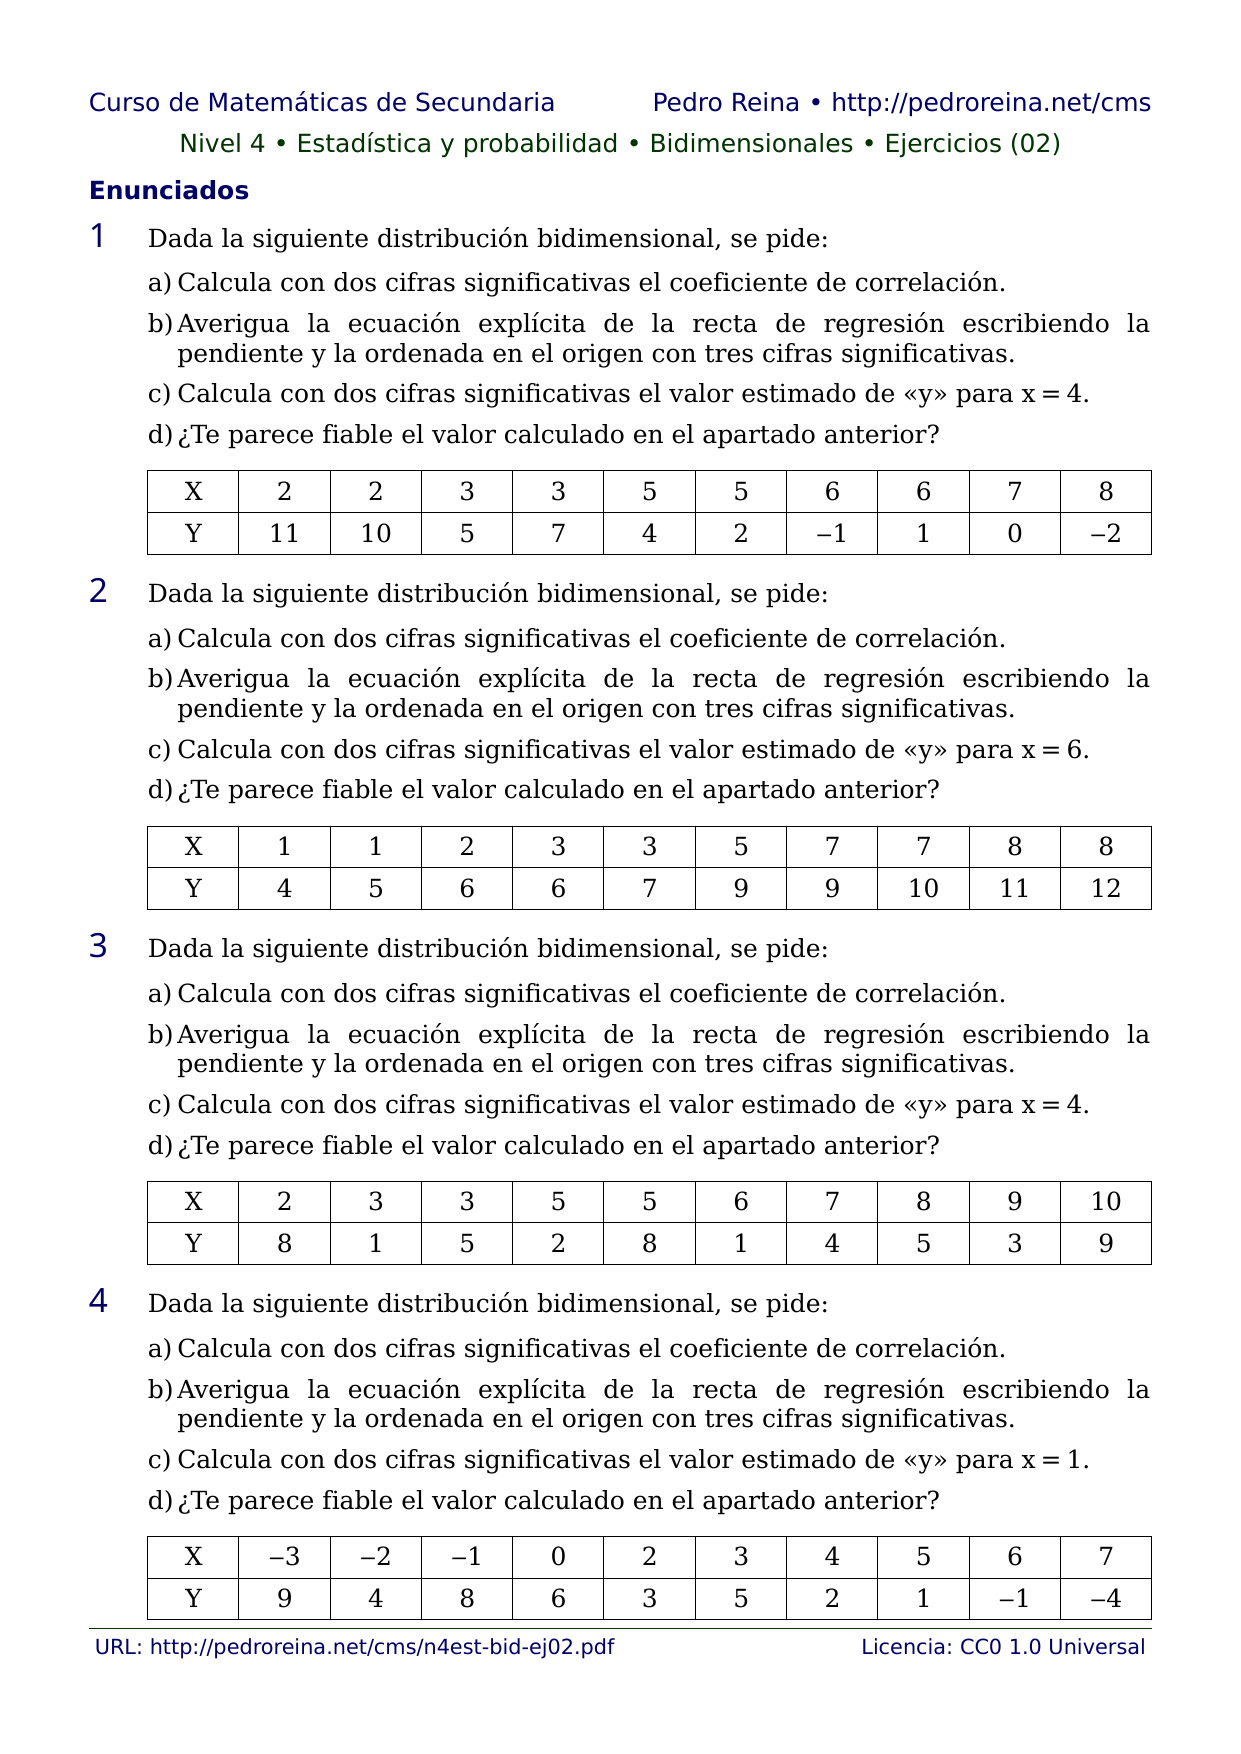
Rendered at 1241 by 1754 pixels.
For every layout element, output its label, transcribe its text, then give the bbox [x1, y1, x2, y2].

table_cell 4 [239, 868, 330, 909]
table_header 3 [422, 1182, 512, 1222]
table_cell 4 [331, 1579, 421, 1619]
text c) Calcula con dos cifras significativas el valor estimado de «y» para x = 6. [148, 735, 1152, 764]
list Dada la siguiente distribución bidimensional, se pide: [88, 1277, 1152, 1322]
table_cell 4 [787, 1223, 877, 1264]
table_header 10 [1061, 1182, 1151, 1222]
table_cell 1 [878, 513, 969, 554]
list Dada la siguiente distribución bidimensional, se pide: [88, 567, 1152, 612]
table_cell 7 [604, 868, 695, 909]
table_cell Y [148, 1579, 238, 1619]
list Dada la siguiente distribución bidimensional, se pide: [88, 922, 1152, 967]
table_cell 8 [604, 1223, 695, 1264]
table_header 2 [604, 1537, 695, 1577]
table_cell 3 [604, 1579, 695, 1619]
table_cell 12 [1061, 868, 1151, 909]
text d) ¿Te parece fiable el valor calculado en el apartado anterior? [148, 776, 1152, 805]
table_header 1 [239, 827, 330, 867]
text c) Calcula con dos cifras significativas el valor estimado de «y» para x = 4. [148, 1090, 1152, 1119]
table_cell 7 [513, 513, 603, 554]
text a) Calcula con dos cifras significativas el coeficiente de correlación. [148, 624, 1152, 653]
table_header 2 [239, 1182, 330, 1222]
table_cell 1 [878, 1579, 969, 1619]
table_cell 0 [970, 513, 1060, 554]
table_header 5 [696, 827, 786, 867]
table_header 5 [696, 471, 786, 512]
table_cell Y [148, 513, 238, 554]
table_cell 1 [696, 1223, 786, 1264]
table_header 3 [513, 471, 603, 512]
text Curso de Matemáticas de Secundaria Pedro Reina • http://pedroreina.net/cms [88, 88, 1152, 118]
table_cell 5 [422, 513, 512, 554]
text b) Averigua la ecuación explícita de la recta de regresión escribiendo la pendiente y la ordenada en el origen con tres cifras significativas. [148, 1375, 1152, 1433]
table_cell ‒2 [1061, 513, 1151, 554]
table_header 8 [970, 827, 1060, 867]
table_header X [148, 1537, 238, 1577]
table_header 7 [878, 827, 969, 867]
table_cell 6 [422, 868, 512, 909]
table_header 7 [787, 827, 877, 867]
table_cell 9 [787, 868, 877, 909]
table_cell 10 [331, 513, 421, 554]
table_cell 6 [513, 868, 603, 909]
text a) Calcula con dos cifras significativas el coeficiente de correlación. [148, 269, 1152, 298]
table_cell 3 [970, 1223, 1060, 1264]
table_header 3 [513, 827, 603, 867]
table_header ‒1 [422, 1537, 512, 1577]
table_header 9 [970, 1182, 1060, 1222]
table_header 7 [1061, 1537, 1151, 1577]
text a) Calcula con dos cifras significativas el coeficiente de correlación. [148, 979, 1152, 1008]
text b) Averigua la ecuación explícita de la recta de regresión escribiendo la pendiente y la ordenada en el origen con tres cifras significativas. [148, 1020, 1152, 1078]
table_header 6 [970, 1537, 1060, 1577]
text a) Calcula con dos cifras significativas el coeficiente de correlación. [148, 1334, 1152, 1363]
table_header 3 [696, 1537, 786, 1577]
table_header X [148, 1182, 238, 1222]
table_header 3 [331, 1182, 421, 1222]
table_header 8 [878, 1182, 969, 1222]
table_cell 5 [331, 868, 421, 909]
table_header 6 [787, 471, 877, 512]
list Dada la siguiente distribución bidimensional, se pide: [88, 211, 1152, 257]
table_header ‒3 [239, 1537, 330, 1577]
table_cell 5 [878, 1223, 969, 1264]
table_cell 8 [239, 1223, 330, 1264]
table_header 3 [604, 827, 695, 867]
table_header 2 [422, 827, 512, 867]
table_cell ‒4 [1061, 1579, 1151, 1619]
table_cell ‒1 [970, 1579, 1060, 1619]
text d) ¿Te parece fiable el valor calculado en el apartado anterior? [148, 421, 1152, 450]
table_cell 5 [422, 1223, 512, 1264]
table_header 1 [331, 827, 421, 867]
table_header 2 [239, 471, 330, 512]
table_cell 1 [331, 1223, 421, 1264]
table_header ‒2 [331, 1537, 421, 1577]
table_header 8 [1061, 471, 1151, 512]
table_cell 9 [696, 868, 786, 909]
table_cell 4 [604, 513, 695, 554]
text c) Calcula con dos cifras significativas el valor estimado de «y» para x = 1. [148, 1445, 1152, 1474]
table_cell 2 [787, 1579, 877, 1619]
table_cell 11 [970, 868, 1060, 909]
text d) ¿Te parece fiable el valor calculado en el apartado anterior? [148, 1486, 1152, 1515]
table_header 7 [970, 471, 1060, 512]
table_cell 10 [878, 868, 969, 909]
table_cell 2 [696, 513, 786, 554]
table_cell 11 [239, 513, 330, 554]
table_header 8 [1061, 827, 1151, 867]
table_header X [148, 471, 238, 512]
text b) Averigua la ecuación explícita de la recta de regresión escribiendo la pendiente y la ordenada en el origen con tres cifras significativas. [148, 665, 1152, 723]
table_header 5 [878, 1537, 969, 1577]
table_cell 2 [513, 1223, 603, 1264]
table_cell 5 [696, 1579, 786, 1619]
table_cell 8 [422, 1579, 512, 1619]
table_cell Y [148, 868, 238, 909]
table_header 2 [331, 471, 421, 512]
table_header 7 [787, 1182, 877, 1222]
table_header 5 [604, 1182, 695, 1222]
text Nivel 4 • Estadística y probabilidad • Bidimensionales • Ejercicios (02) [88, 129, 1152, 159]
table_header 6 [696, 1182, 786, 1222]
table_header 4 [787, 1537, 877, 1577]
text d) ¿Te parece fiable el valor calculado en el apartado anterior? [148, 1131, 1152, 1160]
table_cell 9 [1061, 1223, 1151, 1264]
text Enunciados [88, 176, 1152, 206]
table_cell ‒1 [787, 513, 877, 554]
table_cell 9 [239, 1579, 330, 1619]
table_header 5 [604, 471, 695, 512]
text c) Calcula con dos cifras significativas el valor estimado de «y» para x = 4. [148, 380, 1152, 409]
table_header 0 [513, 1537, 603, 1577]
table_cell Y [148, 1223, 238, 1264]
table_header X [148, 827, 238, 867]
table_cell 6 [513, 1579, 603, 1619]
text b) Averigua la ecuación explícita de la recta de regresión escribiendo la pendiente y la ordenada en el origen con tres cifras significativas. [148, 309, 1152, 368]
table_header 3 [422, 471, 512, 512]
table_header 5 [513, 1182, 603, 1222]
table_header 6 [878, 471, 969, 512]
